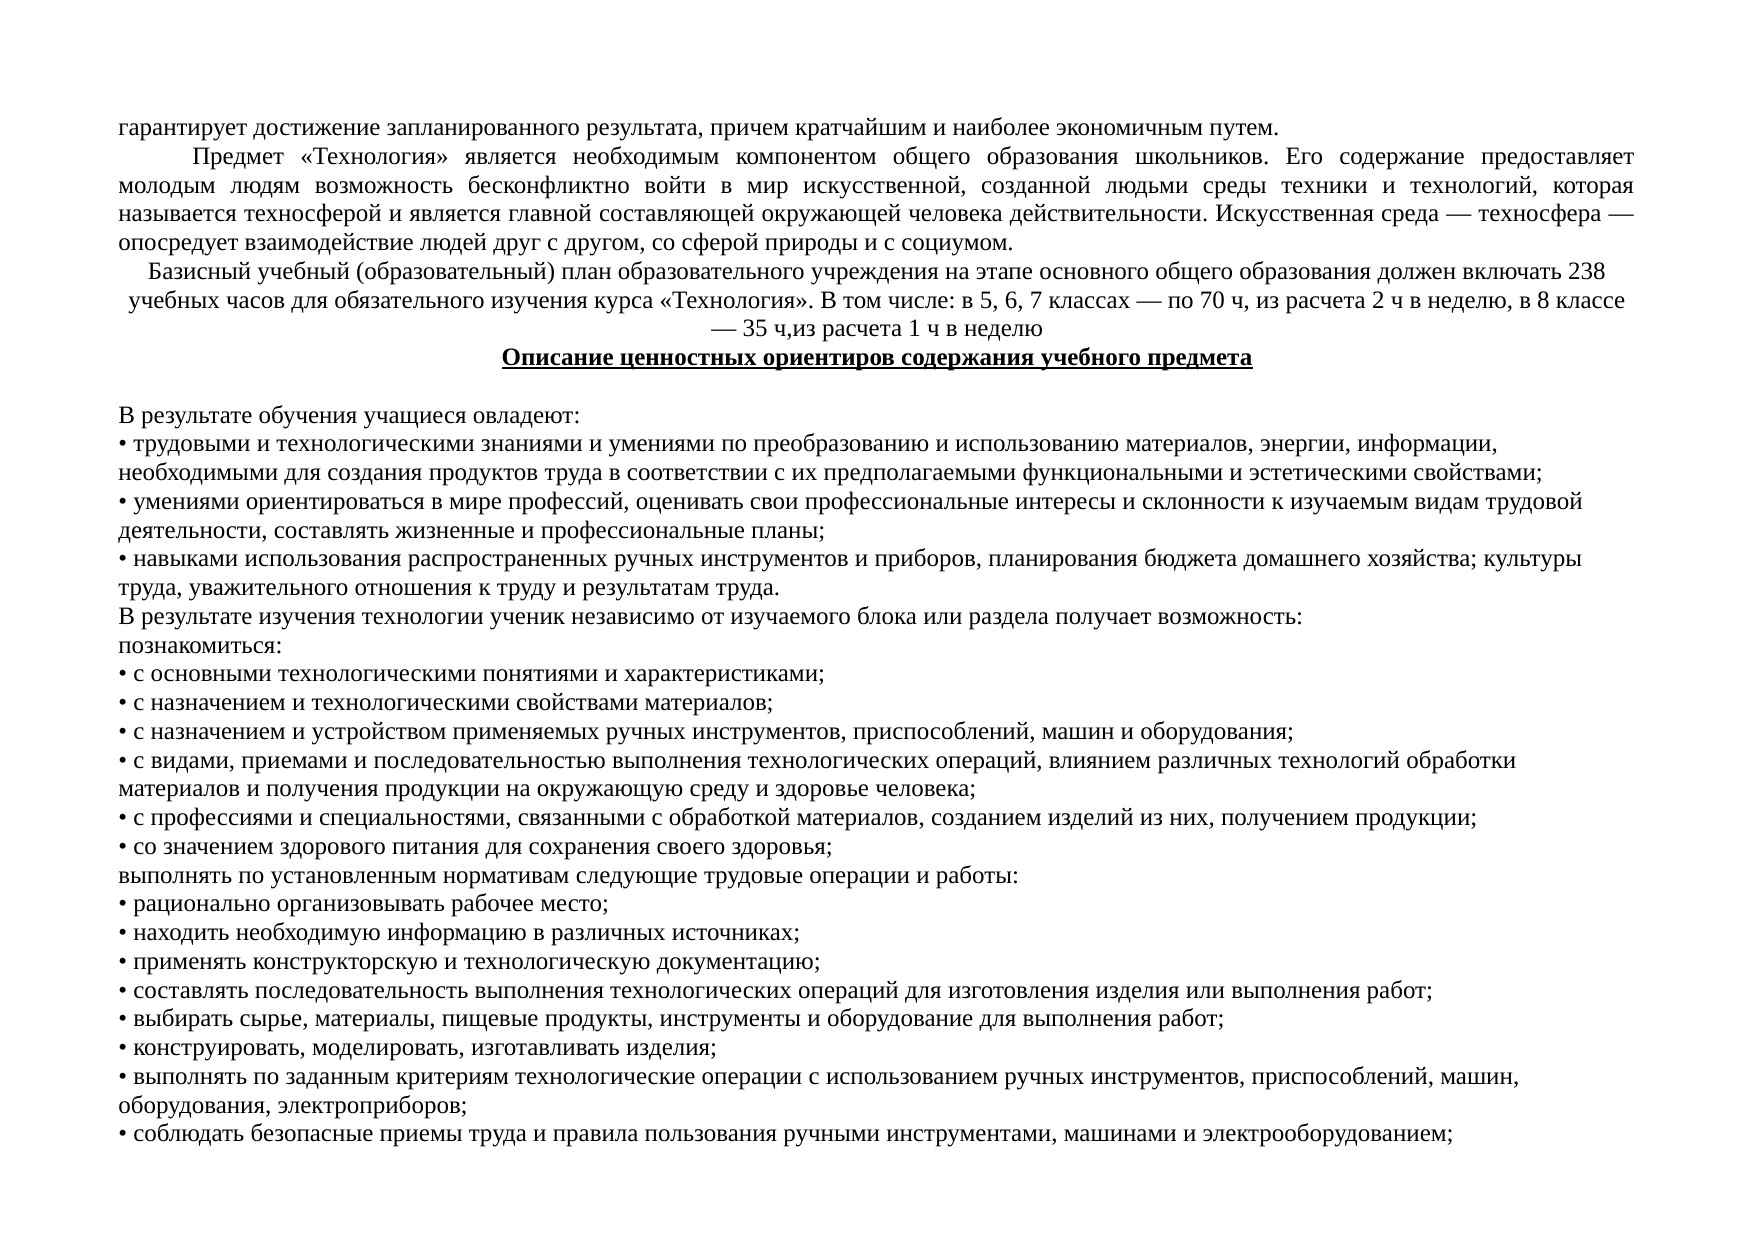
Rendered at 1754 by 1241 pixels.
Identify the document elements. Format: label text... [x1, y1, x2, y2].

text гарантирует достижение запланированного результата, причем кратчайшим и наиболее экономичным путем. [118, 112, 1636, 141]
text Предмет «Технология» является необходимым компонентом общего образования школьников. Его содержание предоставляет молодым людям возможность бесконфликтно войти в мир искусственной, созданной людьми среды техники и технологий, которая называется техносферой и является главной составляющей окружающей человека действительности. Искусственная среда — техносфера — опосредует взаимодействие людей друг с другом, со сферой природы и с социумом. [118, 141, 1636, 256]
text Описание ценностных ориентиров содержания учебного предмета [118, 342, 1636, 371]
text Базисный учебный (образовательный) план образовательного учреждения на этапе основного общего образования должен включать 238 учебных часов для обязательного изучения курса «Технология». В том числе: в 5, 6, 7 классах — по 70 ч, из расчета 2 ч в неделю, в 8 классе — 35 ч,из расчета 1 ч в неделю [118, 256, 1636, 342]
text В результате обучения учащиеся овладеют: • трудовыми и технологическими знаниями и умениями по преобразованию и использованию материалов, энергии, информации, необходимыми для создания продуктов труда в соответствии с их предполагаемыми функциональными и эстетическими свойствами; • умениями ориентироваться в мире профессий, оценивать свои профессиональные интересы и склонности к изучаемым видам трудовой деятельности, составлять жизненные и профессиональные планы; • навыками использования распространенных ручных инструментов и приборов, планирования бюджета домашнего хозяйства; культуры труда, уважительного отношения к труду и результатам труда. В результате изучения технологии ученик независимо от изучаемого блока или раздела получает возможность: познакомиться: • с основными технологическими понятиями и характеристиками; • с назначением и технологическими свойствами материалов; • с назначением и устройством применяемых ручных инструментов, приспособлений, машин и оборудования; • с видами, приемами и последовательностью выполнения технологических операций, влиянием различных технологий обработки материалов и получения продукции на окружающую среду и здоровье человека; • с профессиями и специальностями, связанными с обработкой материалов, созданием изделий из них, получением продукции; • со значением здорового питания для сохранения своего здоровья; выполнять по установленным нормативам следующие трудовые операции и работы: • рационально организовывать рабочее место; • находить необходимую информацию в различных источниках; • применять конструкторскую и технологическую документацию; • составлять последовательность выполнения технологических операций для изготовления изделия или выполнения работ; • выбирать сырье, материалы, пищевые продукты, инструменты и оборудование для выполнения работ; • конструировать, моделировать, изготавливать изделия; • выполнять по заданным критериям технологические операции с использованием ручных инструментов, приспособлений, машин, оборудования, электроприборов; • соблюдать безопасные приемы труда и правила пользования ручными инструментами, машинами и электрооборудованием; [118, 400, 1636, 1147]
